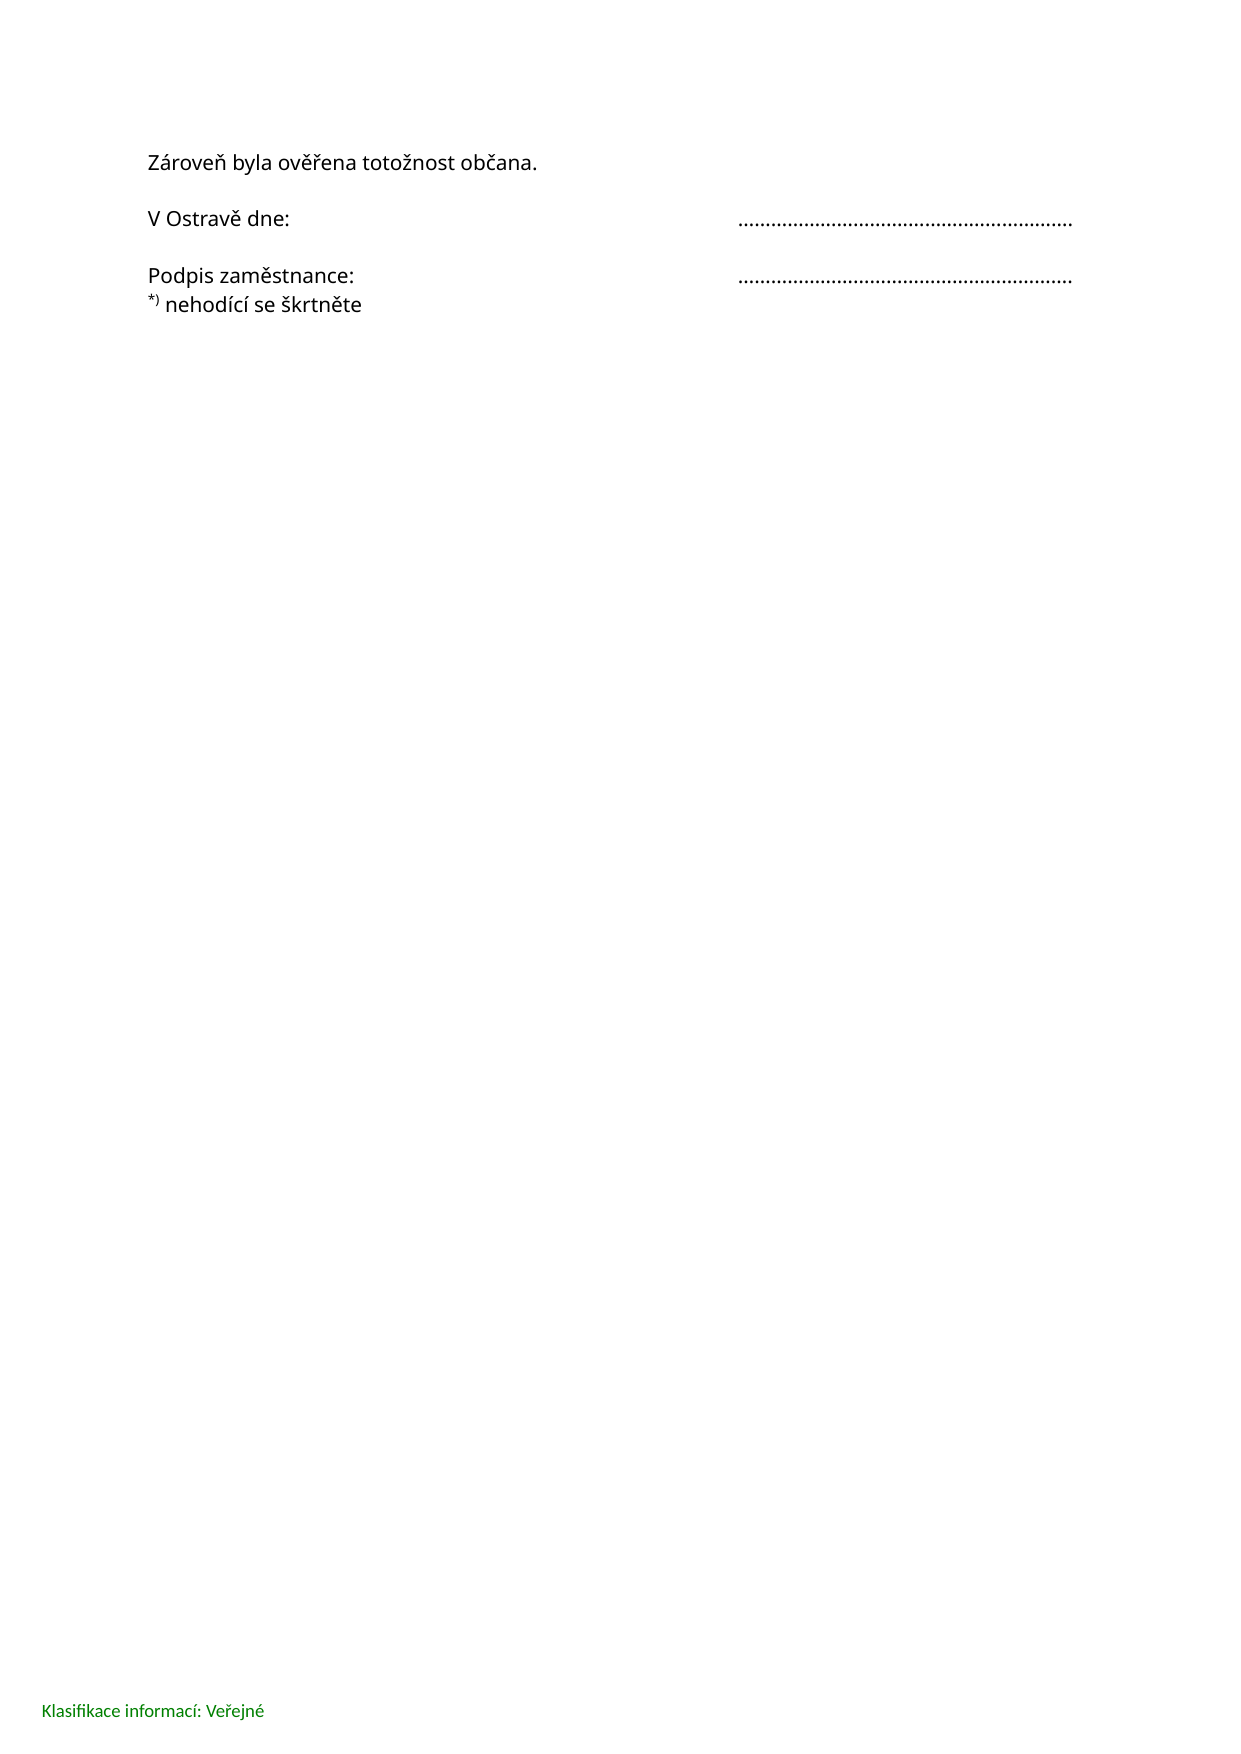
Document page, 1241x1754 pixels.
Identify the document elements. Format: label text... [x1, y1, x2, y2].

text Podpis zaměstnance: ……………………………………………………. [148, 261, 1092, 290]
text V Ostravě dne: ……………………….…………..………………. [148, 204, 1092, 233]
text *) nehodící se škrtněte [148, 290, 1092, 318]
text Zároveň byla ověřena totožnost občana. [148, 148, 1092, 176]
